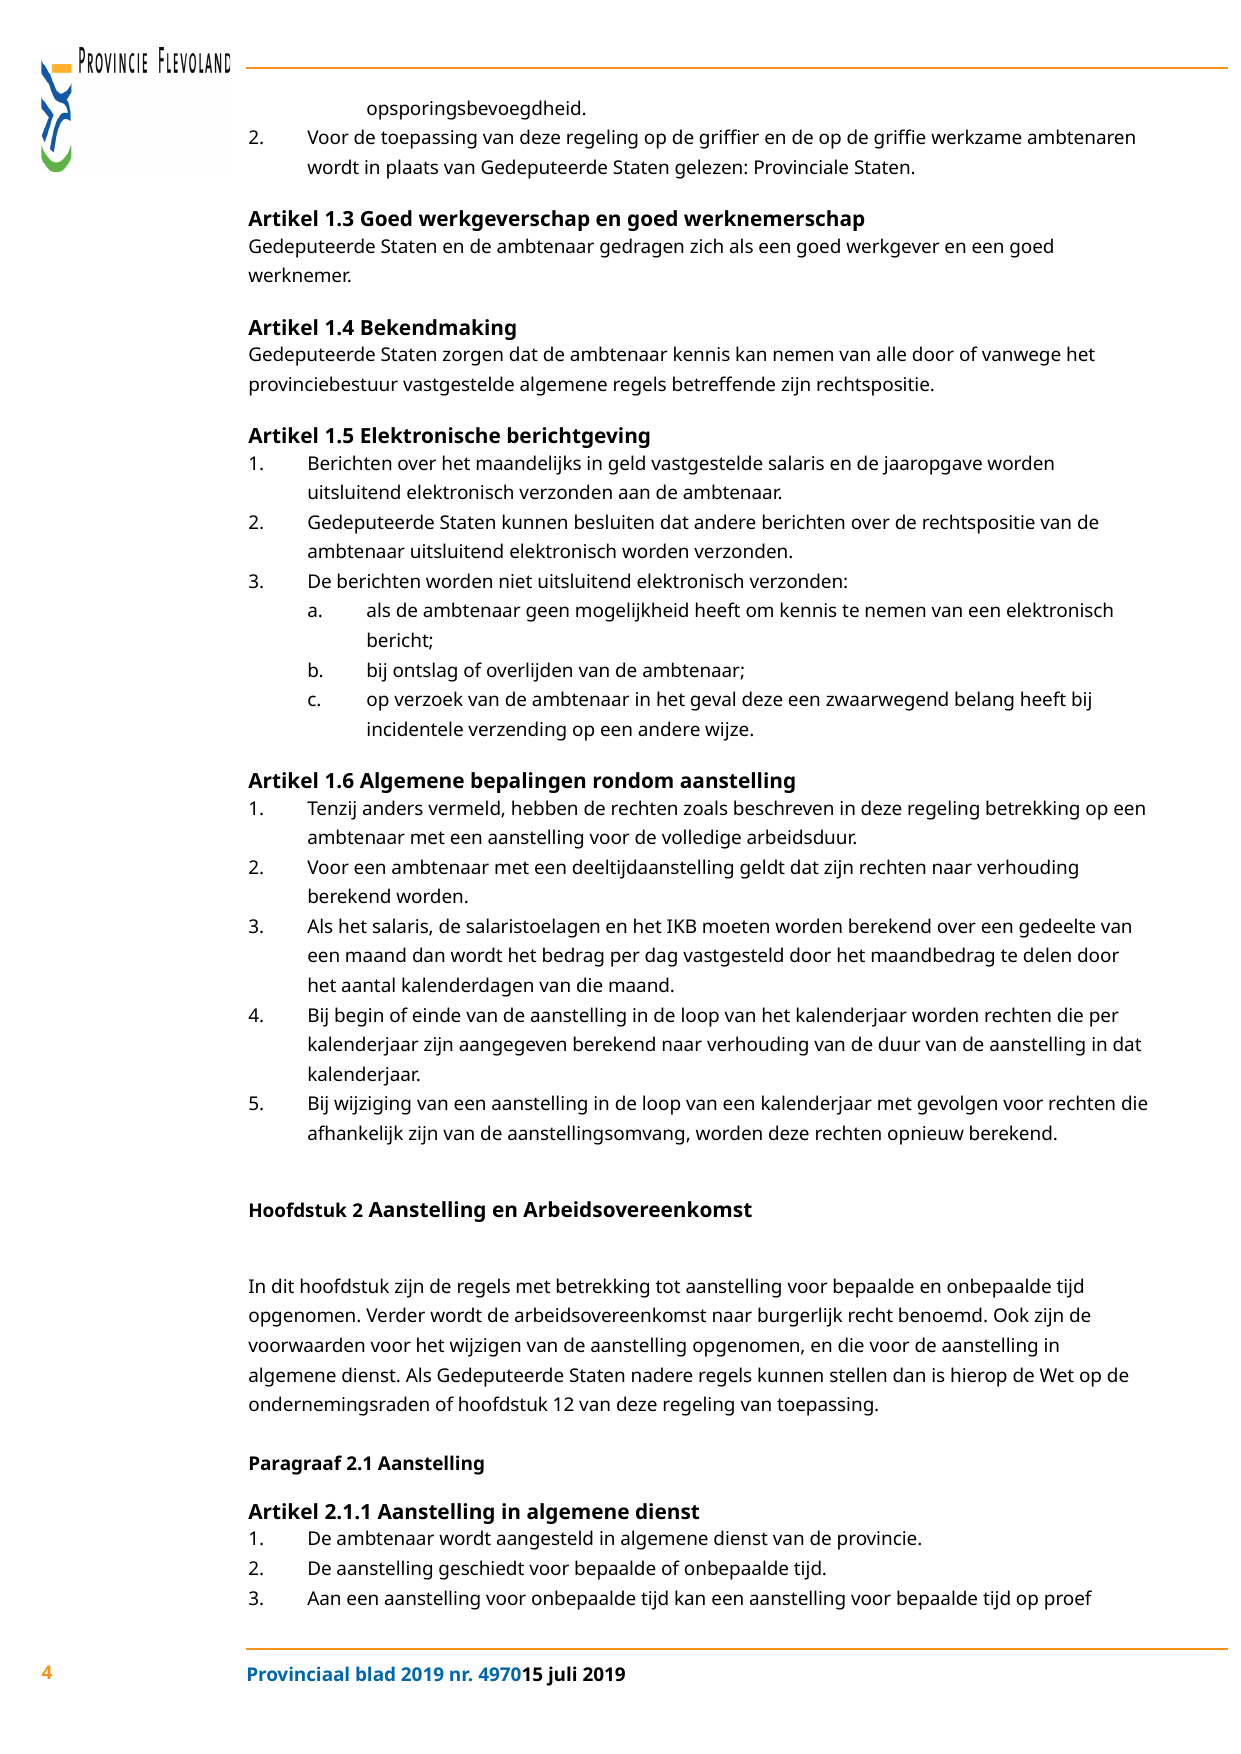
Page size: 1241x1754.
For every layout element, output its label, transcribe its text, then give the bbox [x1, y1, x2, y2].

picture [41, 47, 231, 172]
list bij ontslag of overlijden van de ambtenaar; [307, 657, 1152, 682]
text In dit hoofdstuk zijn de regels met betrekking tot aanstelling voor bepaalde en onbepaalde tijd opgenomen. Verder wordt de arbeidsovereenkomst naar burgerlijk recht benoemd. Ook zijn de voorwaarden voor het wijzigen van de aanstelling opgenomen, en die voor de aanstelling in algemene dienst. Als Gedeputeerde Staten nadere regels kunnen stellen dan is hierop de Wet op de ondernemingsraden of hoofdstuk 12 van deze regeling van toepassing. [248, 1273, 1152, 1417]
list als de ambtenaar geen mogelijkheid heeft om kennis te nemen van een elektronisch bericht; [307, 598, 1152, 653]
text Artikel 1.3 Goed werkgeverschap en goed werknemerschap [248, 204, 1152, 233]
list Gedeputeerde Staten kunnen besluiten dat andere berichten over de rechtspositie van de ambtenaar uitsluitend elektronisch worden verzonden. [248, 509, 1152, 564]
text Hoofdstuk 2 Aanstelling en Arbeidsovereenkomst [248, 1195, 1152, 1224]
list Voor een ambtenaar met een deeltijdaanstelling geldt dat zijn rechten naar verhouding berekend worden. [248, 854, 1152, 909]
list Voor de toepassing van deze regeling op de griffier en de op de griffie werkzame ambtenaren wordt in plaats van Gedeputeerde Staten gelezen: Provinciale Staten. [248, 124, 1152, 180]
list Bij wijziging van een aanstelling in de loop van een kalenderjaar met gevolgen voor rechten die afhankelijk zijn van de aanstellingsomvang, worden deze rechten opnieuw berekend. [248, 1091, 1152, 1146]
list De aanstelling geschiedt voor bepaalde of onbepaalde tijd. [248, 1555, 1152, 1581]
list Als het salaris, de salaristoelagen en het IKB moeten worden berekend over een gedeelte van een maand dan wordt het bedrag per dag vastgesteld door het maandbedrag te delen door het aantal kalenderdagen van die maand. [248, 913, 1152, 998]
text Artikel 2.1.1 Aanstelling in algemene dienst [248, 1497, 1152, 1526]
list Bij begin of einde van de aanstelling in de loop van het kalenderjaar worden rechten die per kalenderjaar zijn aangegeven berekend naar verhouding van de duur van de aanstelling in dat kalenderjaar. [248, 1002, 1152, 1087]
list De berichten worden niet uitsluitend elektronisch verzonden: [248, 568, 1152, 594]
text Paragraaf 2.1 Aanstelling [248, 1451, 1152, 1476]
list Tenzij anders vermeld, hebben de rechten zoals beschreven in deze regeling betrekking op een ambtenaar met een aanstelling voor de volledige arbeidsduur. [248, 795, 1152, 850]
text Artikel 1.6 Algemene bepalingen rondom aanstelling [248, 766, 1152, 795]
list opsporingsbevoegdheid. [307, 95, 1152, 121]
text Artikel 1.5 Elektronische berichtgeving [248, 421, 1152, 450]
list Berichten over het maandelijks in geld vastgestelde salaris en de jaaropgave worden uitsluitend elektronisch verzonden aan de ambtenaar. [248, 450, 1152, 505]
list op verzoek van de ambtenaar in het geval deze een zwaarwegend belang heeft bij incidentele verzending op een andere wijze. [307, 686, 1152, 742]
text Artikel 1.4 Bekendmaking [248, 313, 1152, 341]
text Gedeputeerde Staten en de ambtenaar gedragen zich als een goed werkgever en een goed werknemer. [248, 233, 1152, 288]
text Gedeputeerde Staten zorgen dat de ambtenaar kennis kan nemen van alle door of vanwege het provinciebestuur vastgestelde algemene regels betreffende zijn rechtspositie. [248, 341, 1152, 397]
list De ambtenaar wordt aangesteld in algemene dienst van de provincie. [248, 1526, 1152, 1551]
list Aan een aanstelling voor onbepaalde tijd kan een aanstelling voor bepaalde tijd op proef [248, 1585, 1152, 1611]
